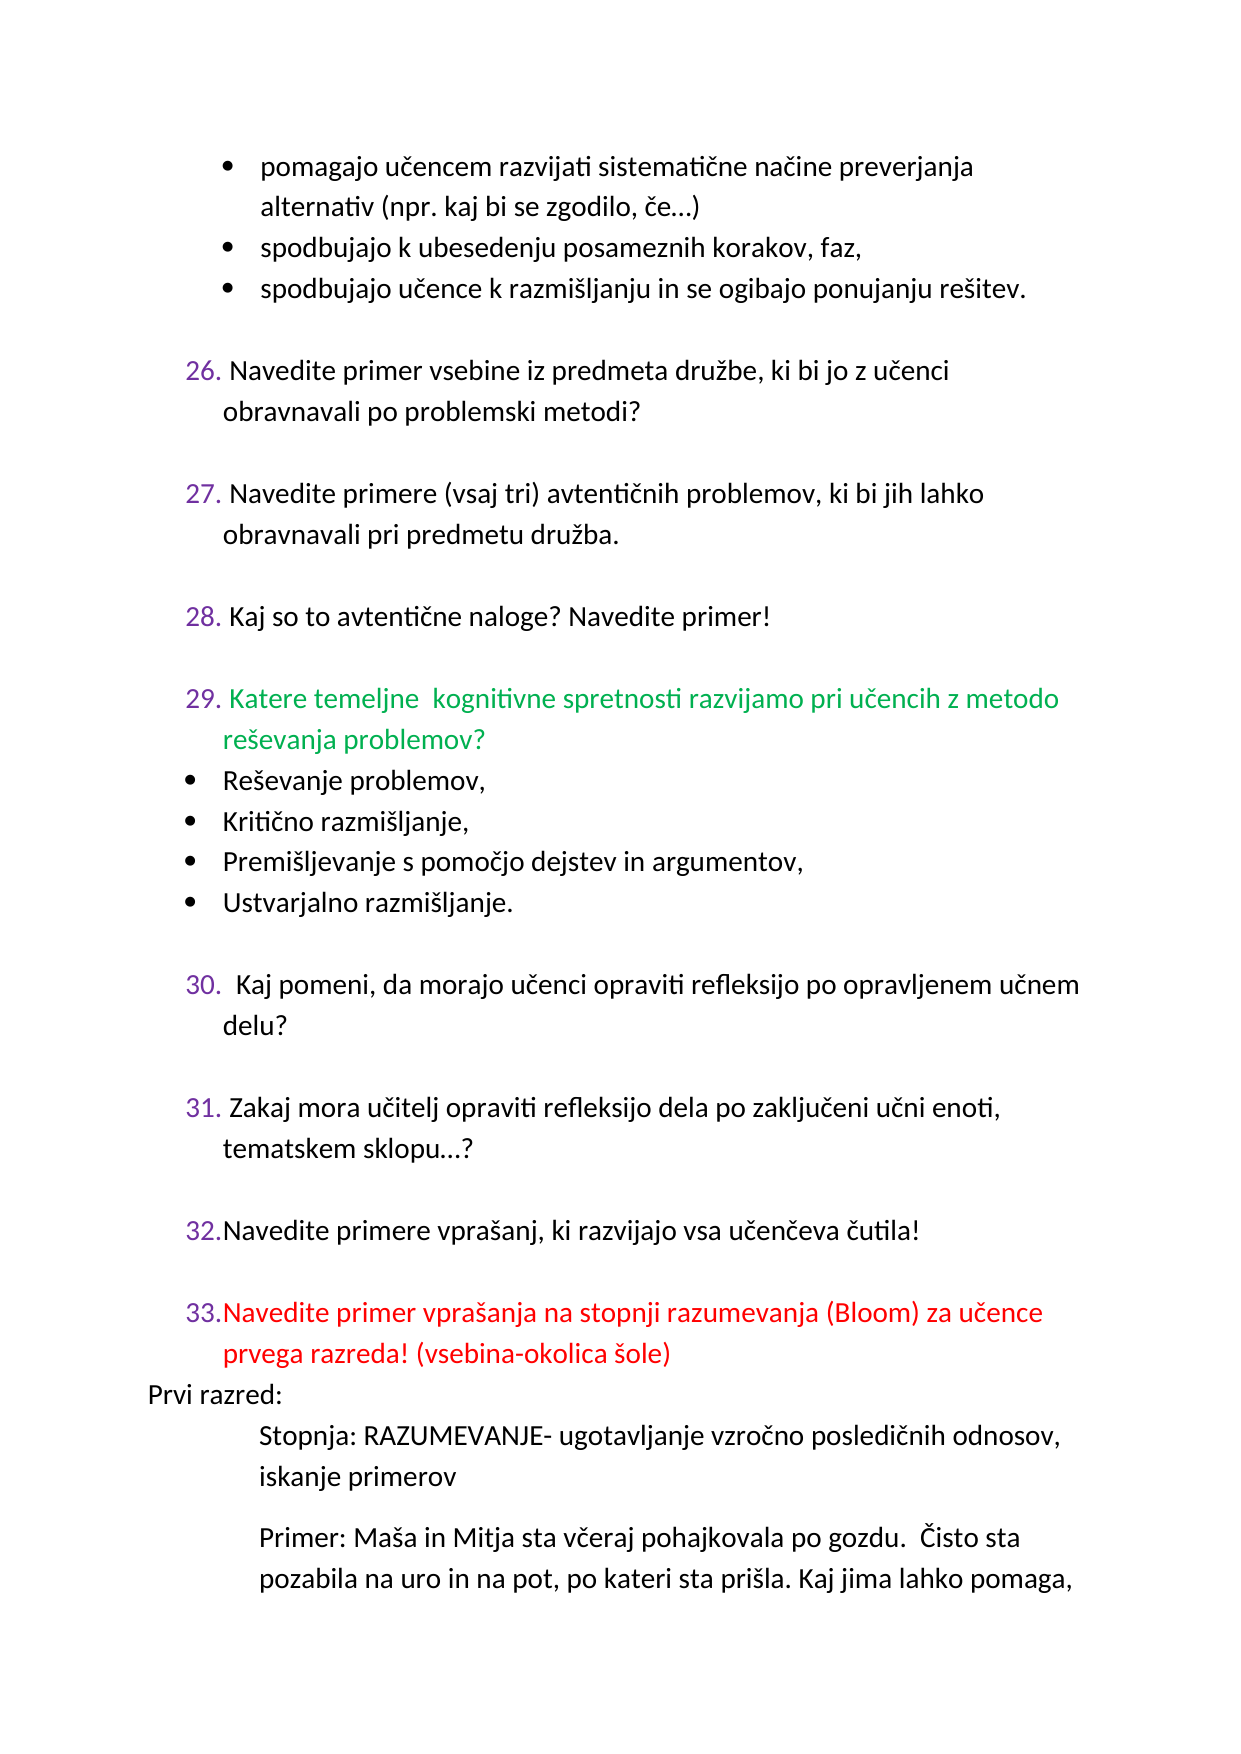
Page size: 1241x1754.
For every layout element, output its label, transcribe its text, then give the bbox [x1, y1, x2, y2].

list pomagajo učencem razvijati sistematične načine preverjanja alternativ (npr. kaj bi se zgodilo, če…) [223, 148, 1093, 224]
list Kaj so to avtentične naloge? Navedite primer! [185, 598, 1093, 633]
list Premišljevanje s pomočjo dejstev in argumentov, [185, 843, 1093, 879]
list Ustvarjalno razmišljanje. [185, 884, 1093, 920]
list Navedite primere (vsaj tri) avtentičnih problemov, ki bi jih lahko obravnavali pri predmetu družba. [185, 475, 1093, 552]
list Reševanje problemov, [185, 762, 1093, 797]
list Kaj pomeni, da morajo učenci opraviti refleksijo po opravljenem učnem delu? [185, 966, 1093, 1043]
list Stopnja: RAZUMEVANJE- ugotavljanje vzročno posledičnih odnosov, iskanje primerov [259, 1417, 1093, 1493]
list Primer: Maša in Mitja sta včeraj pohajkovala po gozdu. Čisto sta pozabila na uro in na pot, po kateri sta prišla. Kaj jima lahko pomaga, [259, 1519, 1093, 1596]
list Navedite primer vsebine iz predmeta družbe, ki bi jo z učenci obravnavali po problemski metodi? [185, 352, 1093, 429]
list Katere temeljne kognitivne spretnosti razvijamo pri učencih z metodo reševanja problemov? [185, 680, 1093, 756]
list spodbujajo k ubesedenju posameznih korakov, faz, [223, 229, 1093, 265]
list spodbujajo učence k razmišljanju in se ogibajo ponujanju rešitev. [223, 270, 1093, 306]
list Prvi razred: [148, 1376, 1093, 1411]
list Navedite primer vprašanja na stopnji razumevanja (Bloom) za učence prvega razreda! (vsebina-okolica šole) [185, 1294, 1093, 1370]
list Kritično razmišljanje, [185, 803, 1093, 838]
list Navedite primere vprašanj, ki razvijajo vsa učenčeva čutila! [185, 1212, 1093, 1248]
list Zakaj mora učitelj opraviti refleksijo dela po zaključeni učni enoti, tematskem sklopu…? [185, 1089, 1093, 1166]
